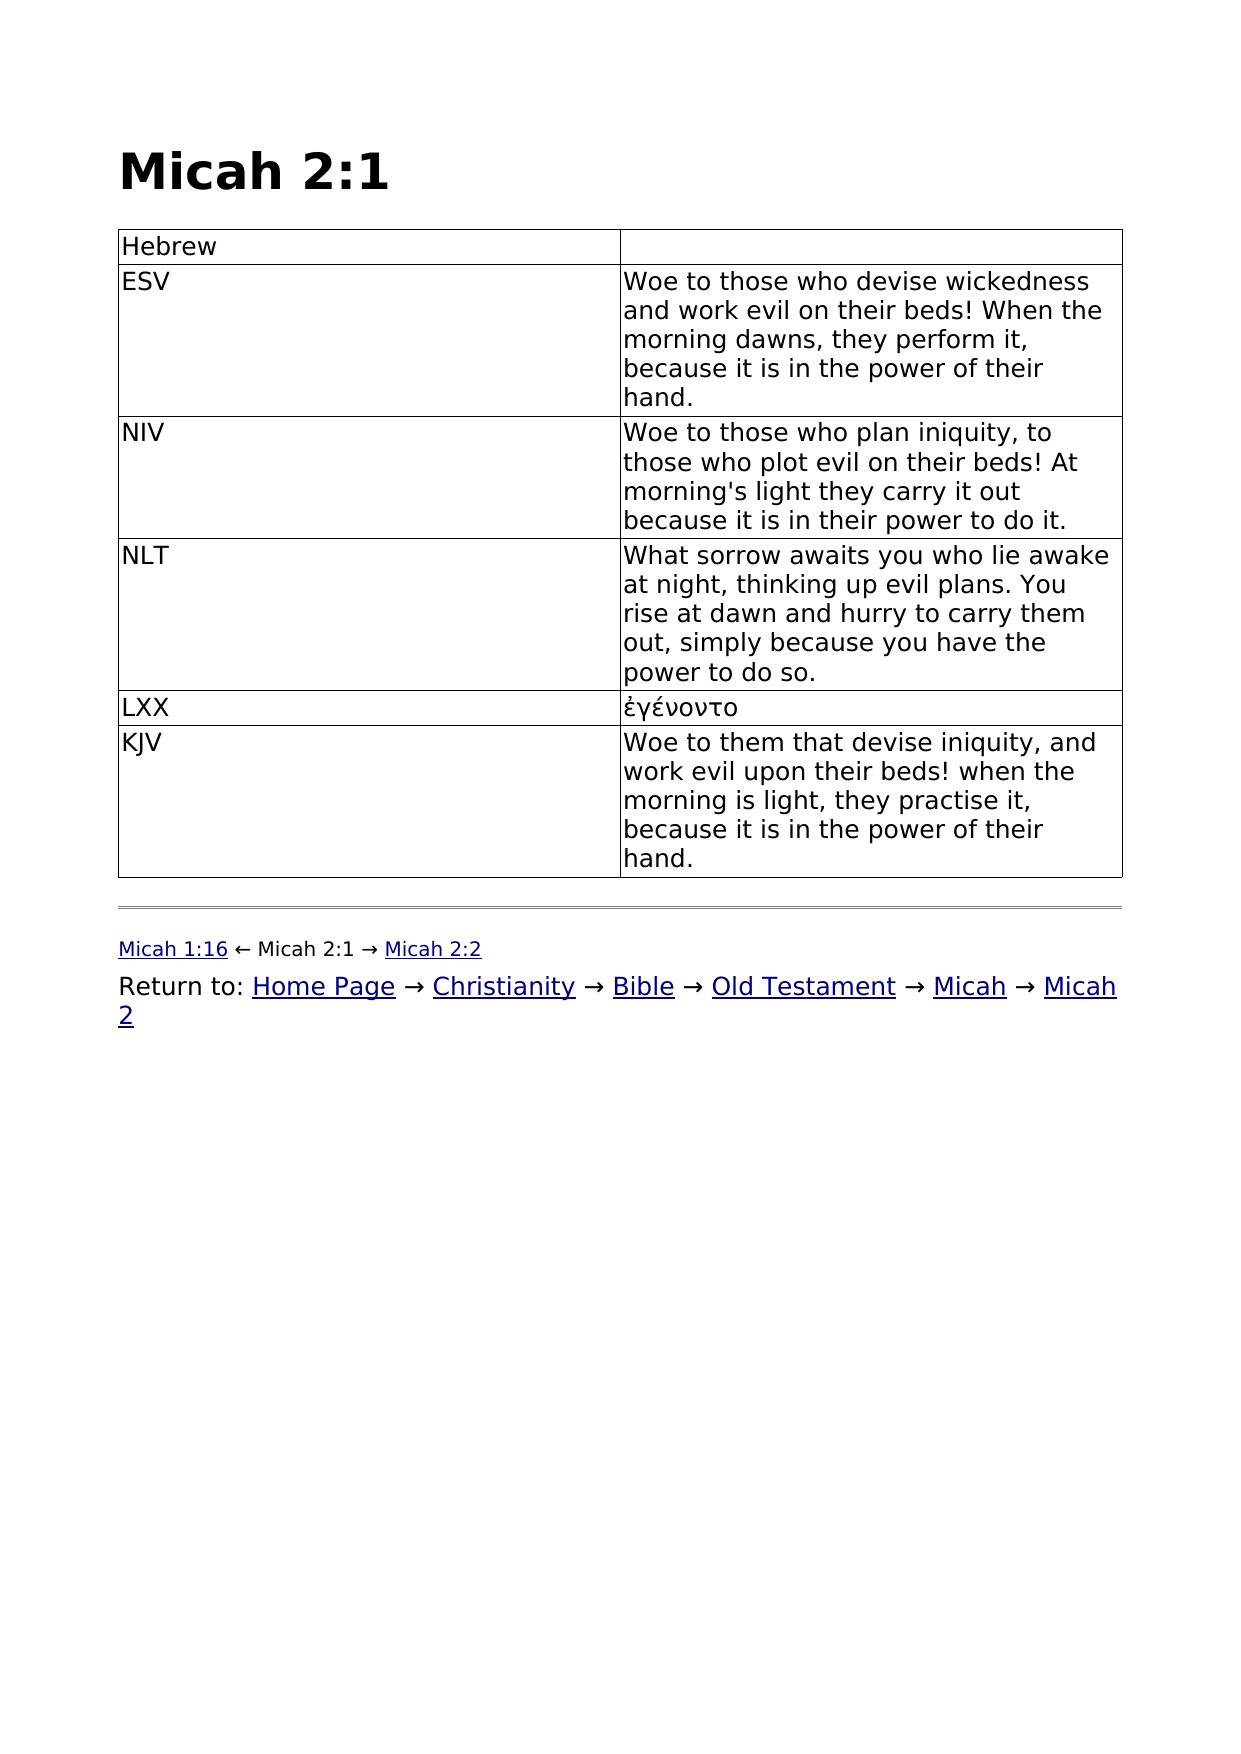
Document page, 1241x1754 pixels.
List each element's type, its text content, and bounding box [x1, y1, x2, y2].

text Micah 1:16 ← Micah 2:1 → Micah 2:2 [118, 938, 1122, 972]
table_cell LXX [119, 691, 620, 725]
table_cell What sorrow awaits you who lie awake at night, thinking up evil plans. You rise at dawn and hurry to carry them out, simply because you have the power to do so. [621, 539, 1122, 690]
table_header [621, 230, 1122, 264]
table_cell Woe to them that devise iniquity, and work evil upon their beds! when the morning is light, they practise it, because it is in the power of their hand. [621, 726, 1122, 877]
text Return to: Home Page → Christianity → Bible → Old Testament → Micah → Micah 2 [118, 972, 1122, 1030]
table_cell ἐγένοντο [621, 691, 1122, 725]
table_cell ESV [119, 265, 620, 416]
subtitle Micah 2:1 [118, 143, 1122, 201]
table_cell Woe to those who devise wickedness and work evil on their beds! When the morning dawns, they perform it, because it is in the power of their hand. [621, 265, 1122, 416]
table_header Hebrew [119, 230, 620, 264]
table_cell KJV [119, 726, 620, 877]
table_cell NIV [119, 417, 620, 538]
table_cell NLT [119, 539, 620, 690]
table_cell Woe to those who plan iniquity, to those who plot evil on their beds! At morning's light they carry it out because it is in their power to do it. [621, 417, 1122, 538]
